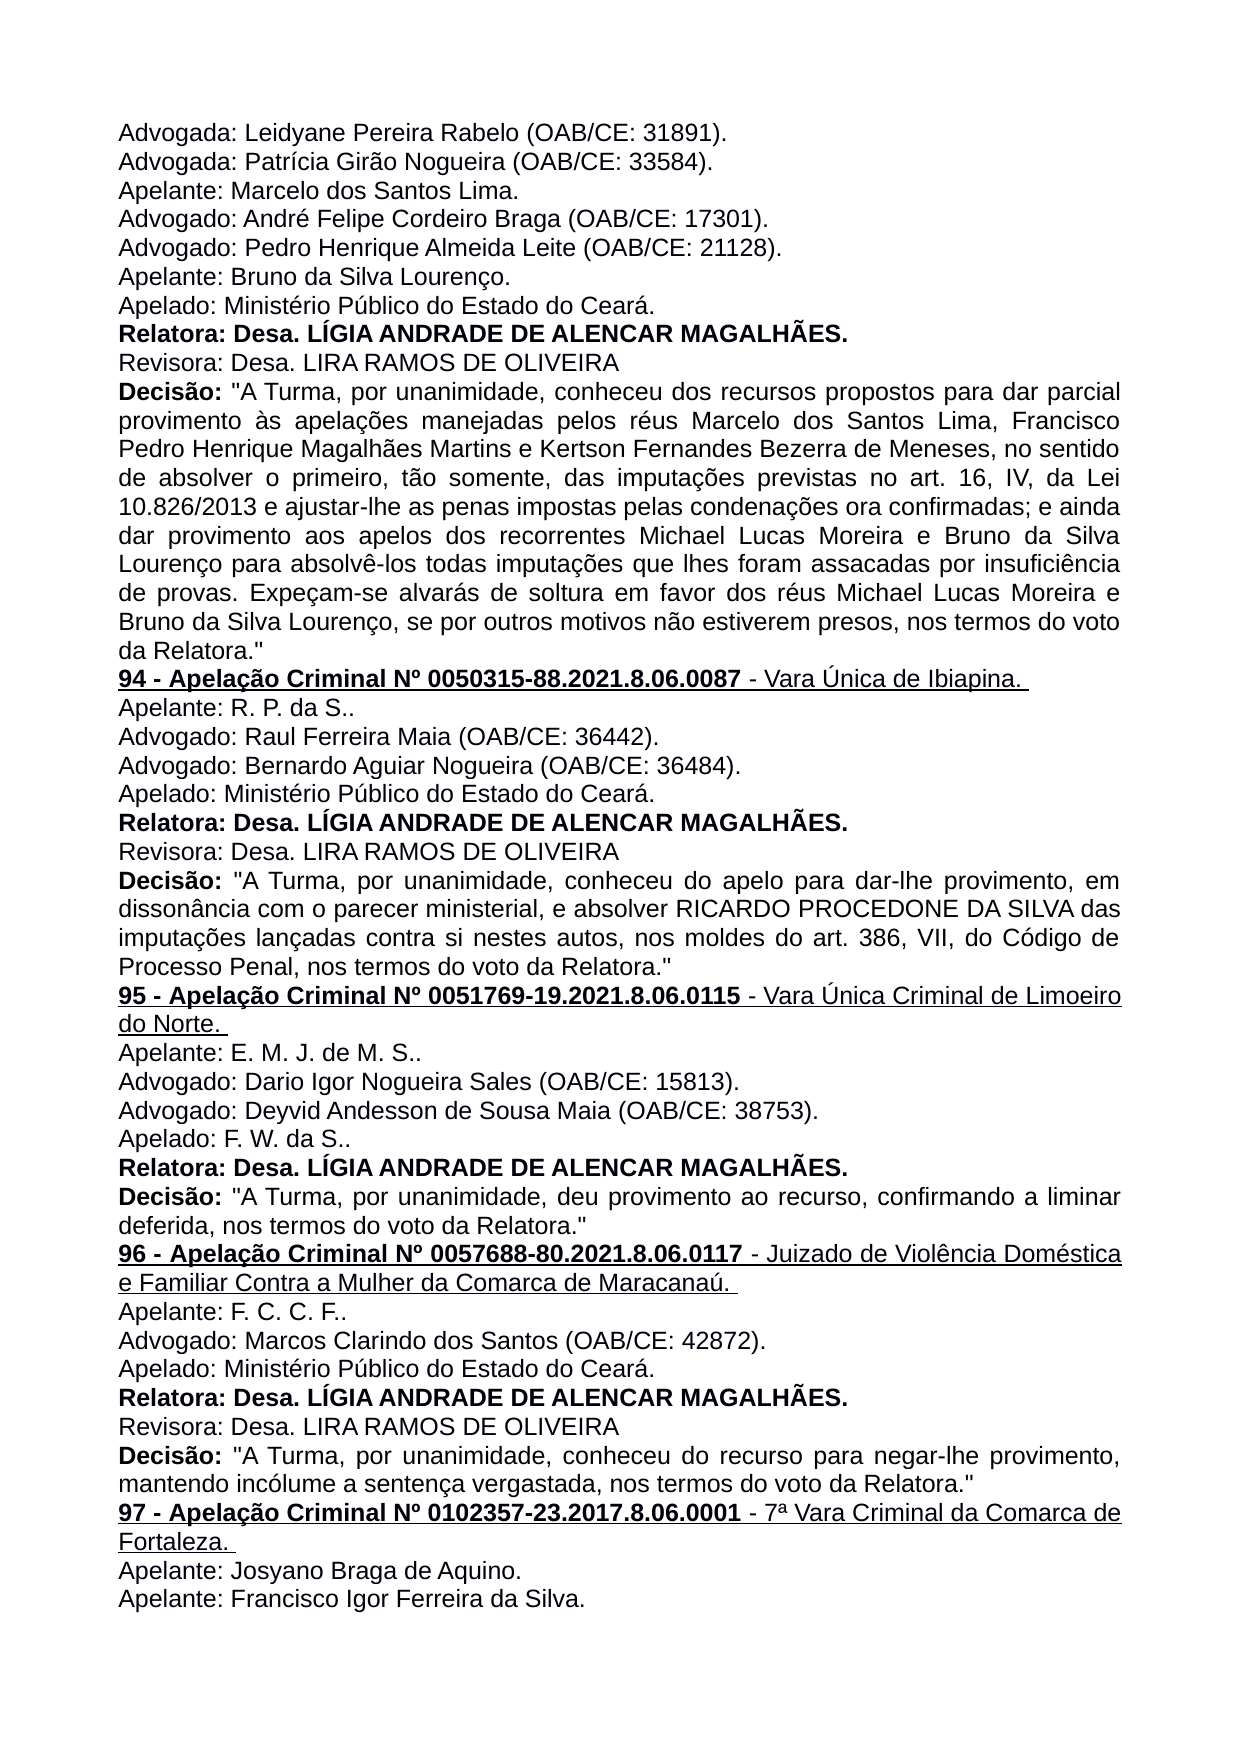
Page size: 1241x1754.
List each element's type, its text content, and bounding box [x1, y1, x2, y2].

text Advogado: Bernardo Aguiar Nogueira (OAB/CE: 36484). [118, 751, 1122, 779]
text Relatora: Desa. LÍGIA ANDRADE DE ALENCAR MAGALHÃES. [118, 1383, 1122, 1412]
text Advogado: Raul Ferreira Maia (OAB/CE: 36442). [118, 722, 1122, 751]
text Decisão: "A Turma, por unanimidade, conheceu dos recursos propostos para dar parcial provimento às apelações manejadas pelos réus Marcelo dos Santos Lima, Francisco Pedro Henrique Magalhães Martins e Kertson Fernandes Bezerra de Meneses, no sentido de absolver o primeiro, tão somente, das imputações previstas no art. 16, IV, da Lei 10.826/2013 e ajustar-lhe as penas impostas pelas condenações ora confirmadas; e ainda dar provimento aos apelos dos recorrentes Michael Lucas Moreira e Bruno da Silva Lourenço para absolvê-los todas imputações que lhes foram assacadas por insuficiência de provas. Expeçam-se alvarás de soltura em favor dos réus Michael Lucas Moreira e Bruno da Silva Lourenço, se por outros motivos não estiverem presos, nos termos do voto da Relatora." [118, 377, 1122, 664]
text Decisão: "A Turma, por unanimidade, conheceu do apelo para dar-lhe provimento, em dissonância com o parecer ministerial, e absolver RICARDO PROCEDONE DA SILVA das imputações lançadas contra si nestes autos, nos moldes do art. 386, VII, do Código de Processo Penal, nos termos do voto da Relatora." [118, 866, 1122, 981]
text 96 - Apelação Criminal Nº 0057688-80.2021.8.06.0117 - Juizado de Violência Doméstica [118, 1239, 1122, 1264]
text Decisão: "A Turma, por unanimidade, deu provimento ao recurso, confirmando a liminar deferida, nos termos do voto da Relatora." [118, 1182, 1122, 1239]
text Apelado: Ministério Público do Estado do Ceará. [118, 291, 1122, 319]
text do Norte. [118, 1007, 1122, 1038]
text Advogado: André Felipe Cordeiro Braga (OAB/CE: 17301). [118, 204, 1122, 233]
text Advogado: Dario Igor Nogueira Sales (OAB/CE: 15813). [118, 1067, 1122, 1096]
text Decisão: "A Turma, por unanimidade, conheceu do recurso para negar-lhe provimento, mantendo incólume a sentença vergastada, nos termos do voto da Relatora." [118, 1441, 1122, 1498]
text Advogada: Leidyane Pereira Rabelo (OAB/CE: 31891). [118, 118, 1122, 147]
text Advogado: Marcos Clarindo dos Santos (OAB/CE: 42872). [118, 1326, 1122, 1354]
text Advogado: Pedro Henrique Almeida Leite (OAB/CE: 21128). [118, 233, 1122, 262]
text 95 - Apelação Criminal Nº 0051769-19.2021.8.06.0115 - Vara Única Criminal de Limoeiro [118, 981, 1122, 1006]
text Apelado: Ministério Público do Estado do Ceará. [118, 779, 1122, 808]
text Relatora: Desa. LÍGIA ANDRADE DE ALENCAR MAGALHÃES. [118, 319, 1122, 348]
text Apelado: Ministério Público do Estado do Ceará. [118, 1354, 1122, 1383]
text Apelante: Bruno da Silva Lourenço. [118, 262, 1122, 291]
text 97 - Apelação Criminal Nº 0102357-23.2017.8.06.0001 - 7ª Vara Criminal da Comarca de [118, 1498, 1122, 1523]
text Apelante: Francisco Igor Ferreira da Silva. [118, 1584, 1122, 1613]
text Apelante: R. P. da S.. [118, 693, 1122, 722]
text Apelante: F. C. C. F.. [118, 1297, 1122, 1326]
text 94 - Apelação Criminal Nº 0050315-88.2021.8.06.0087 - Vara Única de Ibiapina. [118, 664, 1122, 693]
text Fortaleza. [118, 1524, 1122, 1556]
text Relatora: Desa. LÍGIA ANDRADE DE ALENCAR MAGALHÃES. [118, 808, 1122, 837]
text Revisora: Desa. LIRA RAMOS DE OLIVEIRA [118, 1412, 1122, 1441]
text Relatora: Desa. LÍGIA ANDRADE DE ALENCAR MAGALHÃES. [118, 1153, 1122, 1182]
text Revisora: Desa. LIRA RAMOS DE OLIVEIRA [118, 348, 1122, 377]
text e Familiar Contra a Mulher da Comarca de Maracanaú. [118, 1266, 1122, 1297]
text Apelante: E. M. J. de M. S.. [118, 1038, 1122, 1067]
text Advogado: Deyvid Andesson de Sousa Maia (OAB/CE: 38753). [118, 1096, 1122, 1124]
text Apelante: Josyano Braga de Aquino. [118, 1556, 1122, 1584]
text Apelante: Marcelo dos Santos Lima. [118, 176, 1122, 204]
text Revisora: Desa. LIRA RAMOS DE OLIVEIRA [118, 837, 1122, 866]
text Advogada: Patrícia Girão Nogueira (OAB/CE: 33584). [118, 147, 1122, 176]
text Apelado: F. W. da S.. [118, 1124, 1122, 1153]
